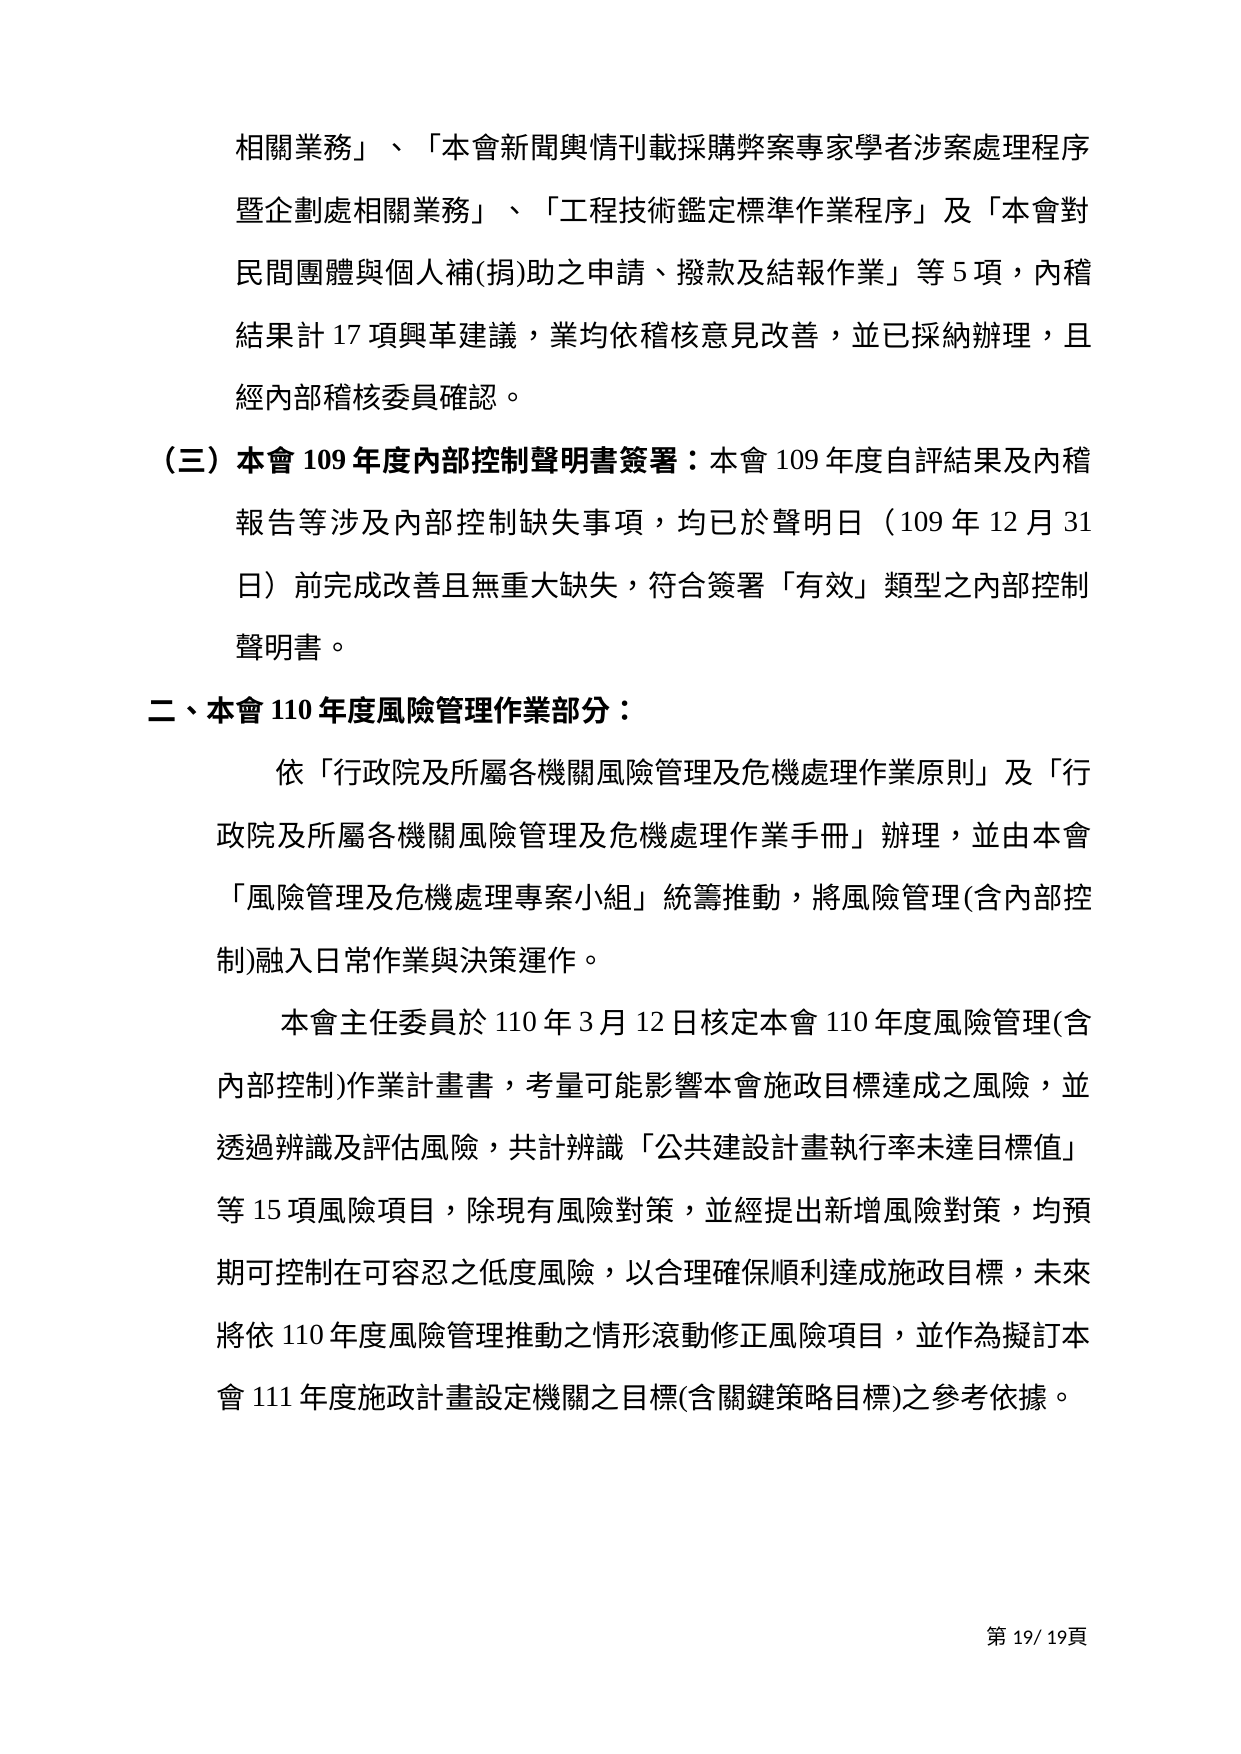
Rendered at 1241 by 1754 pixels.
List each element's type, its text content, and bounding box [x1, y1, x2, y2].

text 相關業務」、「本會新聞輿情刊載採購弊案專家學者涉案處理程序暨企劃處相關業務」、「工程技術鑑定標準作業程序」及「本會對民間團體與個人補(捐)助之申請、撥款及結報作業」等5項，內稽結果計17項興革建議，業均依稽核意見改善，並已採納辦理，且經內部稽核委員確認。 [148, 104, 1092, 417]
text 本會主任委員於110年3月12日核定本會110年度風險管理(含內部控制)作業計畫書，考量可能影響本會施政目標達成之風險，並透過辨識及評估風險，共計辨識「公共建設計畫執行率未達目標值」等15項風險項目，除現有風險對策，並經提出新增風險對策，均預期可控制在可容忍之低度風險，以合理確保順利達成施政目標，未來將依110年度風險管理推動之情形滾動修正風險項目，並作為擬訂本會111年度施政計畫設定機關之目標(含關鍵策略目標)之參考依據。 [216, 979, 1092, 1417]
text 依「行政院及所屬各機關風險管理及危機處理作業原則」及「行政院及所屬各機關風險管理及危機處理作業手冊」辦理，並由本會「風險管理及危機處理專案小組」統籌推動，將風險管理(含內部控制)融入日常作業與決策運作。 [216, 729, 1092, 979]
text （三）本會109年度內部控制聲明書簽署：本會109年度自評結果及內稽報告等涉及內部控制缺失事項，均已於聲明日（109年12月31日）前完成改善且無重大缺失，符合簽署「有效」類型之內部控制聲明書。 [148, 417, 1092, 667]
text 二、本會110年度風險管理作業部分： [148, 667, 1092, 729]
